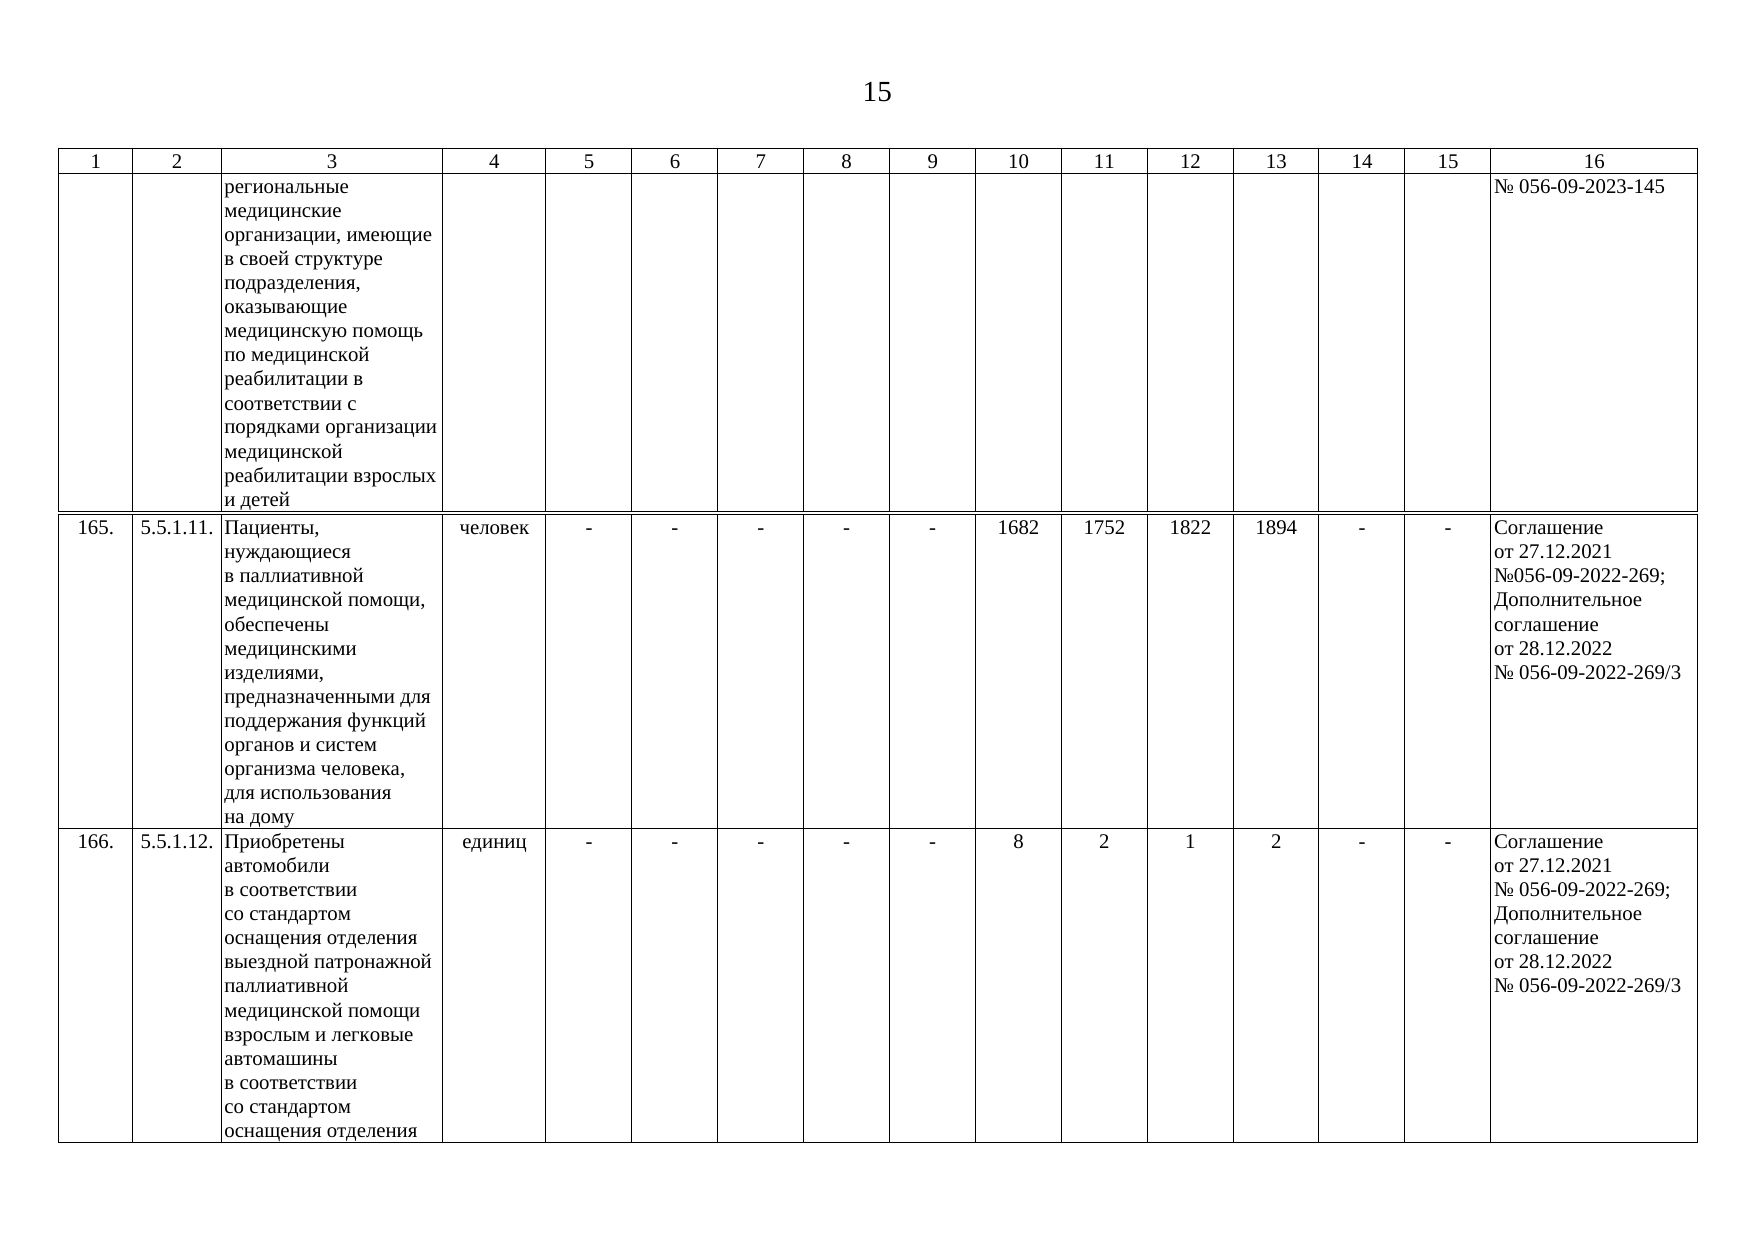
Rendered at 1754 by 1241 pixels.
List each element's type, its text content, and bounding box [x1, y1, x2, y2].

table_cell - [890, 174, 975, 511]
table_cell - [546, 829, 631, 1142]
table_cell № 056-09-2023-145 [1491, 174, 1697, 511]
table_header 7 [718, 149, 803, 173]
table_cell 1752 [1062, 515, 1147, 828]
table_cell - [1319, 515, 1404, 828]
table_cell Соглашение от 27.12.2021 №056-09-2022-269; Дополнительное соглашение от 28.12.2022 № 056-09-2022-269/3 [1491, 515, 1697, 828]
table_header 8 [804, 149, 889, 173]
table_cell [133, 174, 221, 511]
table_cell 8 [976, 829, 1061, 1142]
table_cell - [1319, 174, 1404, 511]
table_cell 166. [59, 829, 132, 1142]
table_cell - [632, 829, 717, 1142]
table_header 15 [1405, 149, 1490, 173]
table_cell - [890, 829, 975, 1142]
table_cell - [1405, 174, 1490, 511]
table_header 5 [546, 149, 631, 173]
table_header 13 [1234, 149, 1318, 173]
table_cell [976, 174, 1061, 511]
table_cell 5.5.1.12. [133, 829, 221, 1142]
table_header 12 [1148, 149, 1233, 173]
table_cell [1148, 174, 1233, 511]
table_cell [443, 174, 545, 511]
table_header 1 [59, 149, 132, 173]
table_cell 1894 [1234, 515, 1318, 828]
table_cell - [546, 174, 631, 511]
table_header 6 [632, 149, 717, 173]
table_cell Приобретены автомобили в соответствии со стандартом оснащения отделения выездной патронажной паллиативной медицинской помощи взрослым и легковые автомашины в соответствии со стандартом оснащения отделения [222, 829, 442, 1142]
table_cell 1 [1148, 829, 1233, 1142]
table_cell - [632, 174, 717, 511]
table_cell - [1405, 829, 1490, 1142]
table_cell Пациенты, нуждающиеся в паллиативной медицинской помощи, обеспечены медицинскими изделиями, предназначенными для поддержания функций органов и систем организма человека, для использования на дому [222, 515, 442, 828]
table_cell - [804, 829, 889, 1142]
table_cell Соглашение от 27.12.2021 № 056-09-2022-269; Дополнительное соглашение от 28.12.2022 № 056-09-2022-269/3 [1491, 829, 1697, 1142]
table_cell - [804, 515, 889, 828]
table_cell единиц [443, 829, 545, 1142]
table_cell 1822 [1148, 515, 1233, 828]
table_cell региональные медицинские организации, имеющие в своей структуре подразделения, оказывающие медицинскую помощь по медицинской реабилитации в соответствии с порядками организации медицинской реабилитации взрослых и детей [222, 174, 442, 511]
table_cell человек [443, 515, 545, 828]
table_header 16 [1491, 149, 1697, 173]
table_header 3 [222, 149, 442, 173]
table_header 9 [890, 149, 975, 173]
table_cell 1682 [976, 515, 1061, 828]
table_cell - [804, 174, 889, 511]
table_cell 5.5.1.11. [133, 515, 221, 828]
table_cell [1234, 174, 1318, 511]
table_cell 165. [59, 515, 132, 828]
table_cell [1062, 174, 1147, 511]
table_header 11 [1062, 149, 1147, 173]
table_cell - [1319, 829, 1404, 1142]
table_cell - [1405, 515, 1490, 828]
table_cell - [546, 515, 631, 828]
table_header 10 [976, 149, 1061, 173]
table_header 2 [133, 149, 221, 173]
table_cell - [718, 829, 803, 1142]
table_header 14 [1319, 149, 1404, 173]
table_cell 2 [1062, 829, 1147, 1142]
table_cell - [718, 515, 803, 828]
table_cell - [718, 174, 803, 511]
table_cell [59, 174, 132, 511]
table_header 4 [443, 149, 545, 173]
table_cell 2 [1234, 829, 1318, 1142]
table_cell - [632, 515, 717, 828]
table_cell - [890, 515, 975, 828]
